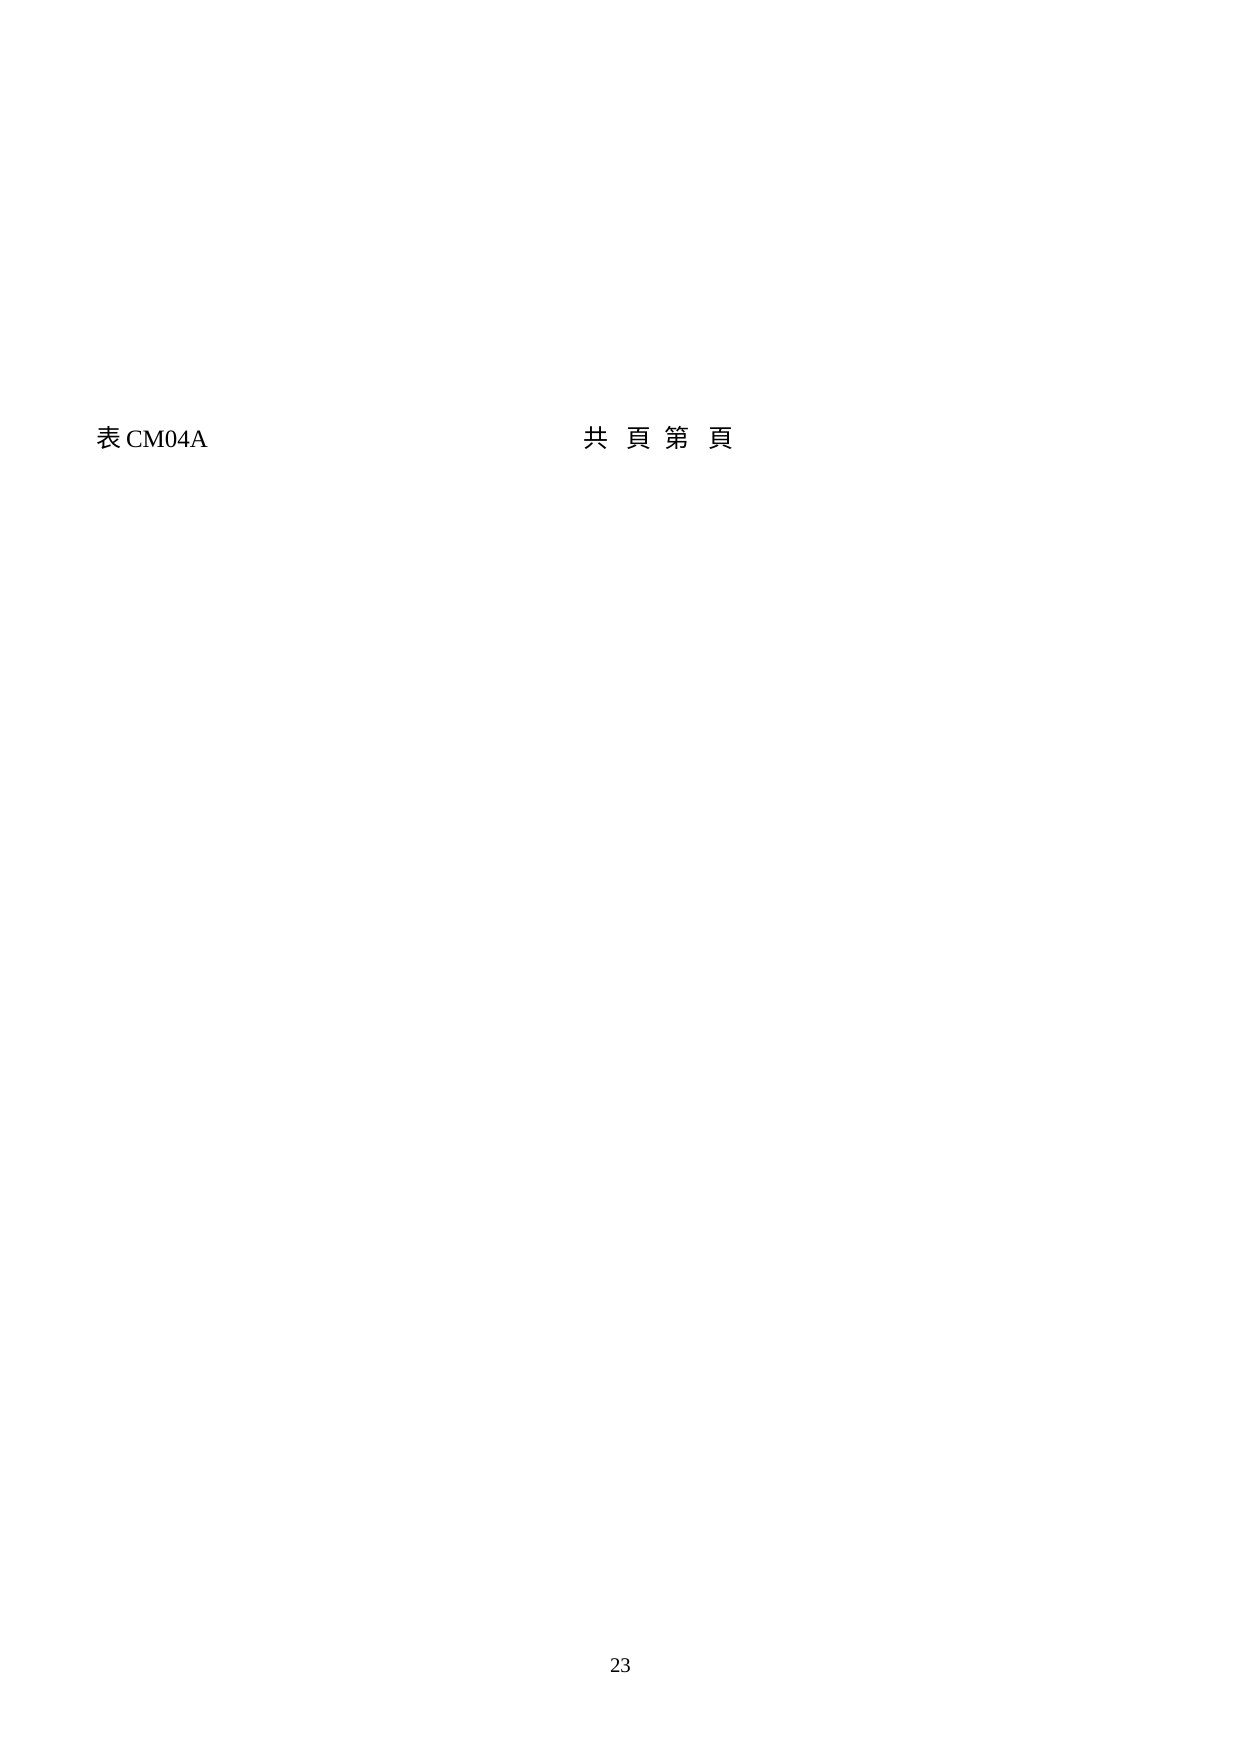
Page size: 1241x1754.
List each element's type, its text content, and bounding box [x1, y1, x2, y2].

text 表CM04A 共 頁 第 頁 [71, 395, 1169, 458]
